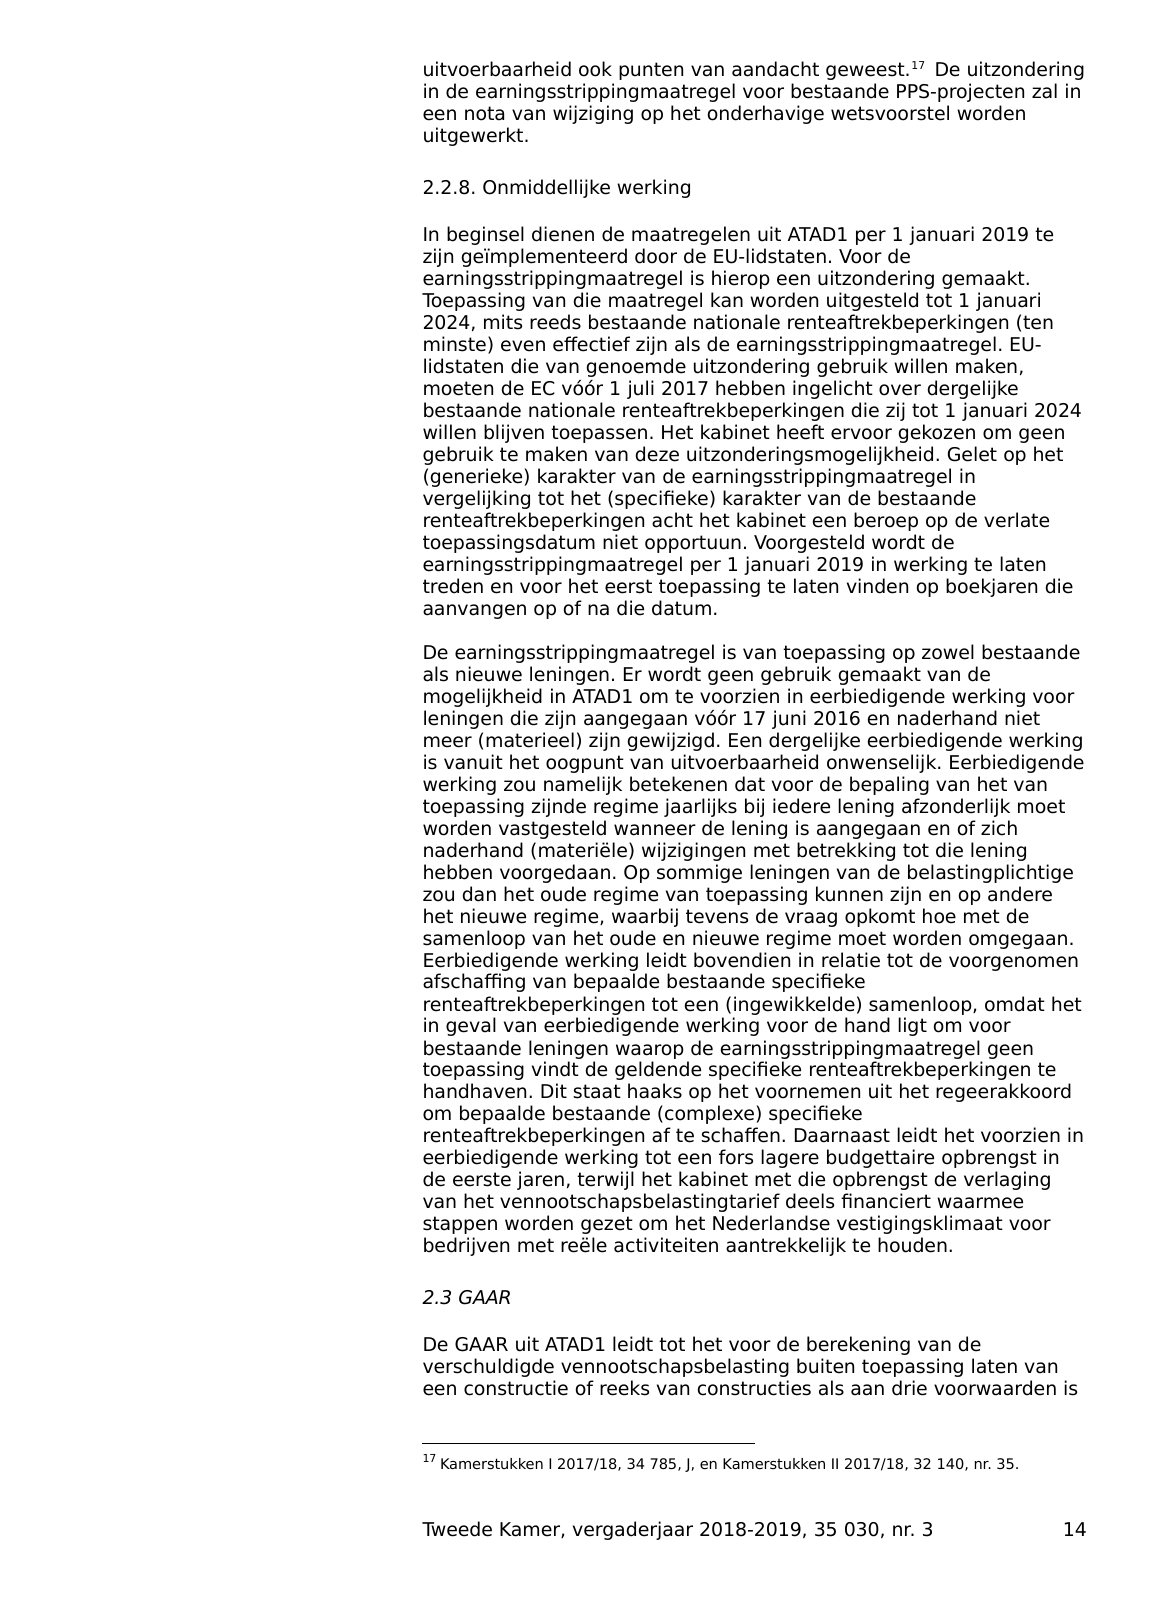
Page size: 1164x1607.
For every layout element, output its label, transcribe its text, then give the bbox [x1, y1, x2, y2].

subtitle 2.3 GAAR [422, 1287, 1087, 1309]
text De GAAR uit ATAD1 leidt tot het voor de berekening van de verschuldigde vennootschapsbelasting buiten toepassing laten van een constructie of reeks van constructies als aan drie voorwaarden is [422, 1334, 1087, 1400]
text Kamerstukken I 2017/18, 34 785, J, en Kamerstukken II 2017/18, 32 140, nr. 35. [422, 1452, 1087, 1474]
subtitle 2.2.8. Onmiddellijke werking [422, 177, 1087, 199]
text uitvoerbaarheid ook punten van aandacht geweest. De uitzondering in de earningsstrippingmaatregel voor bestaande PPS-projecten zal in een nota van wijziging op het onderhavige wetsvoorstel worden uitgewerkt. [422, 59, 1087, 147]
text De earningsstrippingmaatregel is van toepassing op zowel bestaande als nieuwe leningen. Er wordt geen gebruik gemaakt van de mogelijkheid in ATAD1 om te voorzien in eerbiedigende werking voor leningen die zijn aangegaan vóór 17 juni 2016 en naderhand niet meer (materieel) zijn gewijzigd. Een dergelijke eerbiedigende werking is vanuit het oogpunt van uitvoerbaarheid onwenselijk. Eerbiedigende werking zou namelijk betekenen dat voor de bepaling van het van toepassing zijnde regime jaarlijks bij iedere lening afzonderlijk moet worden vastgesteld wanneer de lening is aangegaan en of zich naderhand (materiële) wijzigingen met betrekking tot die lening hebben voorgedaan. Op sommige leningen van de belastingplichtige zou dan het oude regime van toepassing kunnen zijn en op andere het nieuwe regime, waarbij tevens de vraag opkomt hoe met de samenloop van het oude en nieuwe regime moet worden omgegaan. Eerbiedigende werking leidt bovendien in relatie tot de voorgenomen afschaffing van bepaalde bestaande specifieke renteaftrekbeperkingen tot een (ingewikkelde) samenloop, omdat het in geval van eerbiedigende werking voor de hand ligt om voor bestaande leningen waarop de earningsstrippingmaatregel geen toepassing vindt de geldende specifieke renteaftrekbeperkingen te handhaven. Dit staat haaks op het voornemen uit het regeerakkoord om bepaalde bestaande (complexe) specifieke renteaftrekbeperkingen af te schaffen. Daarnaast leidt het voorzien in eerbiedigende werking tot een fors lagere budgettaire opbrengst in de eerste jaren, terwijl het kabinet met die opbrengst de verlaging van het vennootschapsbelastingtarief deels financiert waarmee stappen worden gezet om het Nederlandse vestigingsklimaat voor bedrijven met reële activiteiten aantrekkelijk te houden. [422, 642, 1087, 1257]
text In beginsel dienen de maatregelen uit ATAD1 per 1 januari 2019 te zijn geïmplementeerd door de EU-lidstaten. Voor de earningsstrippingmaatregel is hierop een uitzondering gemaakt. Toepassing van die maatregel kan worden uitgesteld tot 1 januari 2024, mits reeds bestaande nationale renteaftrekbeperkingen (ten minste) even effectief zijn als de earningsstrippingmaatregel. EU-lidstaten die van genoemde uitzondering gebruik willen maken, moeten de EC vóór 1 juli 2017 hebben ingelicht over dergelijke bestaande nationale renteaftrekbeperkingen die zij tot 1 januari 2024 willen blijven toepassen. Het kabinet heeft ervoor gekozen om geen gebruik te maken van deze uitzonderingsmogelijkheid. Gelet op het (generieke) karakter van de earningsstrippingmaatregel in vergelijking tot het (specifieke) karakter van de bestaande renteaftrekbeperkingen acht het kabinet een beroep op de verlate toepassingsdatum niet opportuun. Voorgesteld wordt de earningsstrippingmaatregel per 1 januari 2019 in werking te laten treden en voor het eerst toepassing te laten vinden op boekjaren die aanvangen op of na die datum. [422, 224, 1087, 619]
